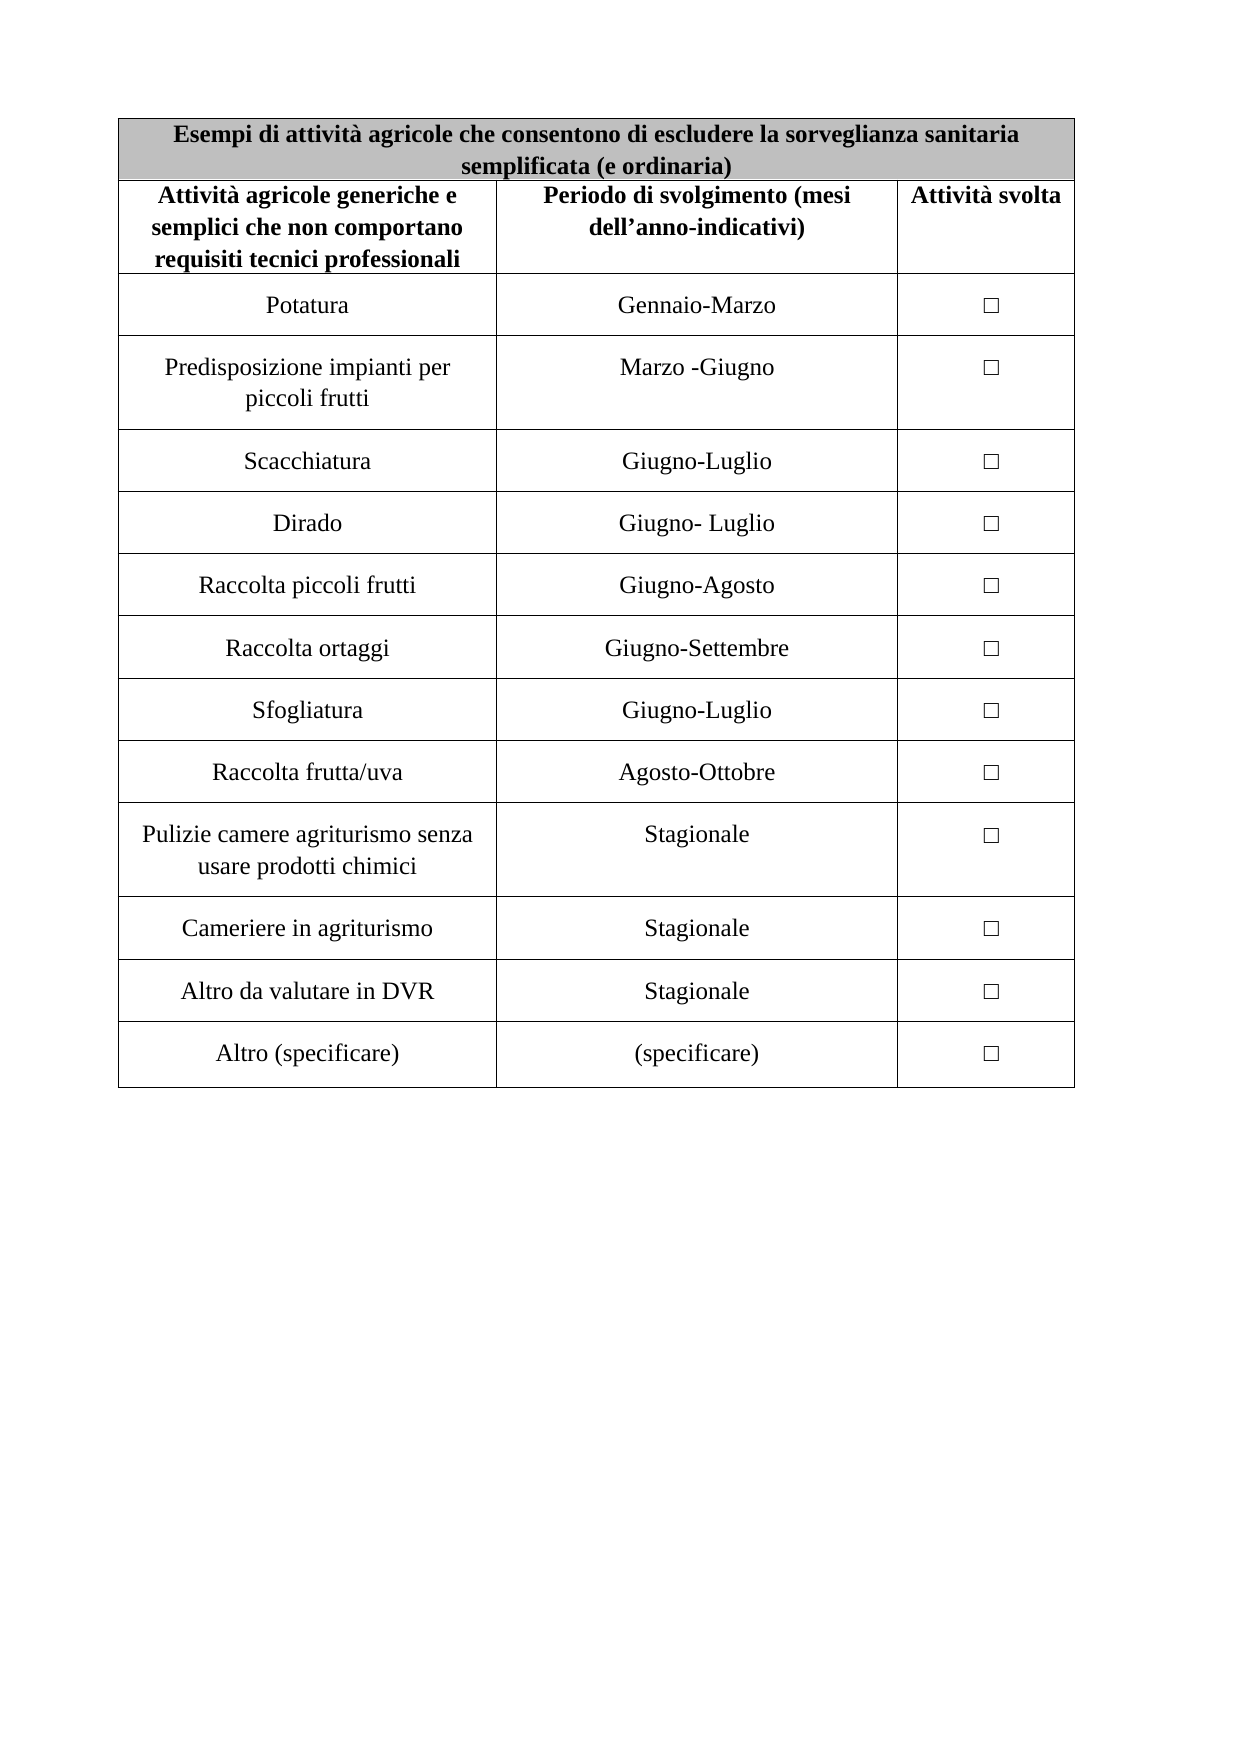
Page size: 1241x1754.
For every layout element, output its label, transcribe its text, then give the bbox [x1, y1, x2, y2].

table_cell □ [898, 336, 1074, 428]
table_cell □ [898, 616, 1074, 678]
table_cell Dirado [119, 492, 496, 553]
table_cell Scacchiatura [119, 430, 496, 491]
table_cell Stagionale [497, 803, 897, 896]
table_cell Sfogliatura [119, 679, 496, 740]
table_cell Periodo di svolgimento (mesi dell’anno-indicativi) [497, 181, 897, 272]
table_cell Pulizie camere agriturismo senza usare prodotti chimici [119, 803, 496, 896]
table_cell □ [898, 1022, 1074, 1087]
table_cell Attività svolta [898, 181, 1074, 272]
table_cell Cameriere in agriturismo [119, 897, 496, 958]
table_cell Altro (specificare) [119, 1022, 496, 1087]
table_cell Potatura [119, 274, 496, 335]
table_cell □ [898, 554, 1074, 615]
table_cell Gennaio-Marzo [497, 274, 897, 335]
table_header Esempi di attività agricole che consentono di escludere la sorveglianza sanitaria semplificata (e ordinaria) [119, 119, 1074, 179]
table_cell Raccolta frutta/uva [119, 741, 496, 802]
table_cell Predisposizione impianti per piccoli frutti [119, 336, 496, 428]
table_cell □ [898, 492, 1074, 553]
table_cell Attività agricole generiche e semplici che non comportano requisiti tecnici professionali [119, 181, 496, 272]
table_cell □ [898, 803, 1074, 896]
table_cell □ [898, 960, 1074, 1021]
table_cell Giugno-Luglio [497, 679, 897, 740]
table_cell Altro da valutare in DVR [119, 960, 496, 1021]
table_cell Stagionale [497, 960, 897, 1021]
table_cell Stagionale [497, 897, 897, 958]
table_cell □ [898, 274, 1074, 335]
table_cell □ [898, 741, 1074, 802]
table_cell Giugno- Luglio [497, 492, 897, 553]
table_cell Raccolta ortaggi [119, 616, 496, 678]
table_cell □ [898, 897, 1074, 958]
table_cell Agosto-Ottobre [497, 741, 897, 802]
table_cell (specificare) [497, 1022, 897, 1087]
table_cell Giugno-Agosto [497, 554, 897, 615]
table_cell □ [898, 679, 1074, 740]
table_cell Giugno-Luglio [497, 430, 897, 491]
table_cell Raccolta piccoli frutti [119, 554, 496, 615]
table_cell □ [898, 430, 1074, 491]
table_cell Giugno-Settembre [497, 616, 897, 678]
table_cell Marzo -Giugno [497, 336, 897, 428]
